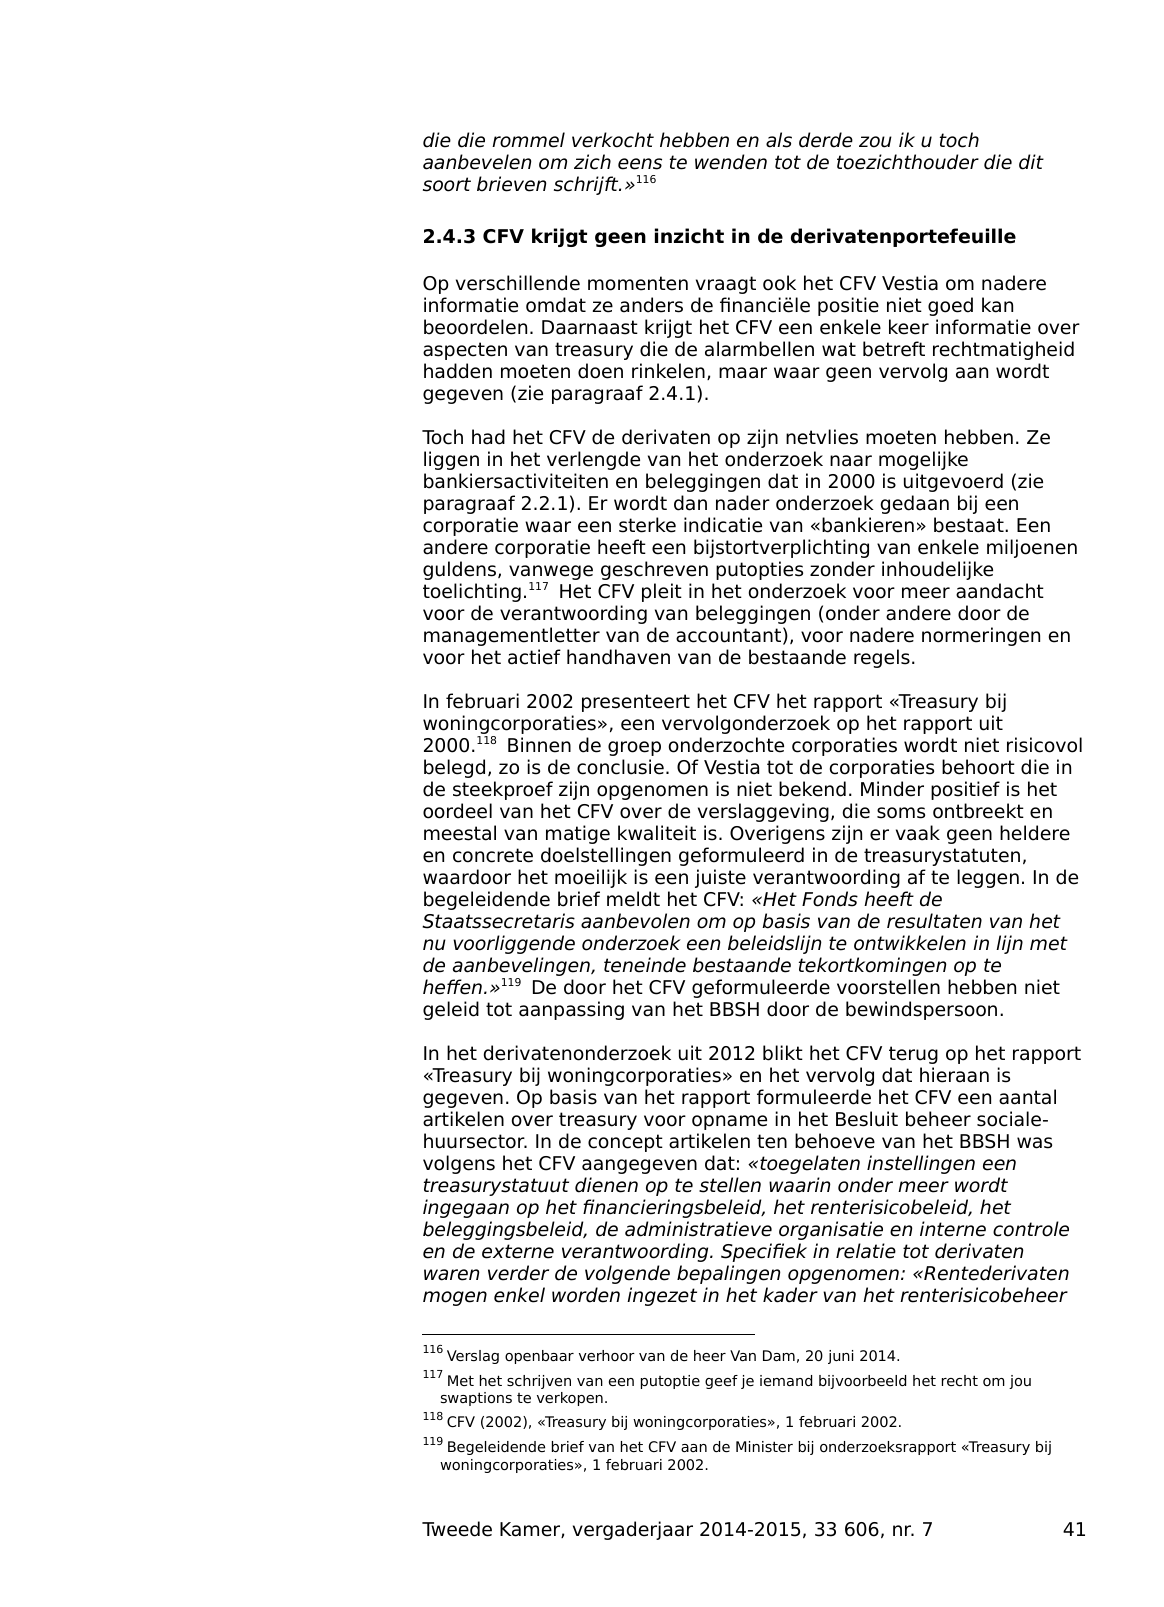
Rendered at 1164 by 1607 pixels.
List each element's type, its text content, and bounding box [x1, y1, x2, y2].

text Met het schrijven van een putoptie geef je iemand bijvoorbeeld het recht om jou swaptions te verkopen. [422, 1368, 1087, 1407]
text CFV (2002), «Treasury bij woningcorporaties», 1 februari 2002. [422, 1410, 1087, 1432]
subtitle 2.4.3 CFV krijgt geen inzicht in de derivatenportefeuille [422, 226, 1087, 248]
text die die rommel verkocht hebben en als derde zou ik u toch aanbevelen om zich eens te wenden tot de toezichthouder die dit soort brieven schrijft.» [422, 130, 1087, 196]
text Verslag openbaar verhoor van de heer Van Dam, 20 juni 2014. [422, 1343, 1087, 1366]
text Op verschillende momenten vraagt ook het CFV Vestia om nadere informatie omdat ze anders de financiële positie niet goed kan beoordelen. Daarnaast krijgt het CFV een enkele keer informatie over aspecten van treasury die de alarmbellen wat betreft rechtmatigheid hadden moeten doen rinkelen, maar waar geen vervolg aan wordt gegeven (zie paragraaf 2.4.1). [422, 273, 1087, 405]
text In februari 2002 presenteert het CFV het rapport «Treasury bij woningcorporaties», een vervolgonderzoek op het rapport uit 2000. Binnen de groep onderzochte corporaties wordt niet risicovol belegd, zo is de conclusie. Of Vestia tot de corporaties behoort die in de steekproef zijn opgenomen is niet bekend. Minder positief is het oordeel van het CFV over de verslaggeving, die soms ontbreekt en meestal van matige kwaliteit is. Overigens zijn er vaak geen heldere en concrete doelstellingen geformuleerd in de treasurystatuten, waardoor het moeilijk is een juiste verantwoording af te leggen. In de begeleidende brief meldt het CFV: «Het Fonds heeft de Staatssecretaris aanbevolen om op basis van de resultaten van het nu voorliggende onderzoek een beleidslijn te ontwikkelen in lijn met de aanbevelingen, teneinde bestaande tekortkomingen op te heffen.» De door het CFV geformuleerde voorstellen hebben niet geleid tot aanpassing van het BBSH door de bewindspersoon. [422, 691, 1087, 1021]
text Begeleidende brief van het CFV aan de Minister bij onderzoeksrapport «Treasury bij woningcorporaties», 1 februari 2002. [422, 1435, 1087, 1474]
text In het derivatenonderzoek uit 2012 blikt het CFV terug op het rapport «Treasury bij woningcorporaties» en het vervolg dat hieraan is gegeven. Op basis van het rapport formuleerde het CFV een aantal artikelen over treasury voor opname in het Besluit beheer sociale-huursector. In de concept artikelen ten behoeve van het BBSH was volgens het CFV aangegeven dat: «toegelaten instellingen een treasurystatuut dienen op te stellen waarin onder meer wordt ingegaan op het financieringsbeleid, het renterisicobeleid, het beleggingsbeleid, de administratieve organisatie en interne controle en de externe verantwoording. Specifiek in relatie tot derivaten waren verder de volgende bepalingen opgenomen: «Rentederivaten mogen enkel worden ingezet in het kader van het renterisicobeheer [422, 1043, 1087, 1306]
text Toch had het CFV de derivaten op zijn netvlies moeten hebben. Ze liggen in het verlengde van het onderzoek naar mogelijke bankiersactiviteiten en beleggingen dat in 2000 is uitgevoerd (zie paragraaf 2.2.1). Er wordt dan nader onderzoek gedaan bij een corporatie waar een sterke indicatie van «bankieren» bestaat. Een andere corporatie heeft een bijstortverplichting van enkele miljoenen guldens, vanwege geschreven putopties zonder inhoudelijke toelichting. Het CFV pleit in het onderzoek voor meer aandacht voor de verantwoording van beleggingen (onder andere door de managementletter van de accountant), voor nadere normeringen en voor het actief handhaven van de bestaande regels. [422, 427, 1087, 669]
